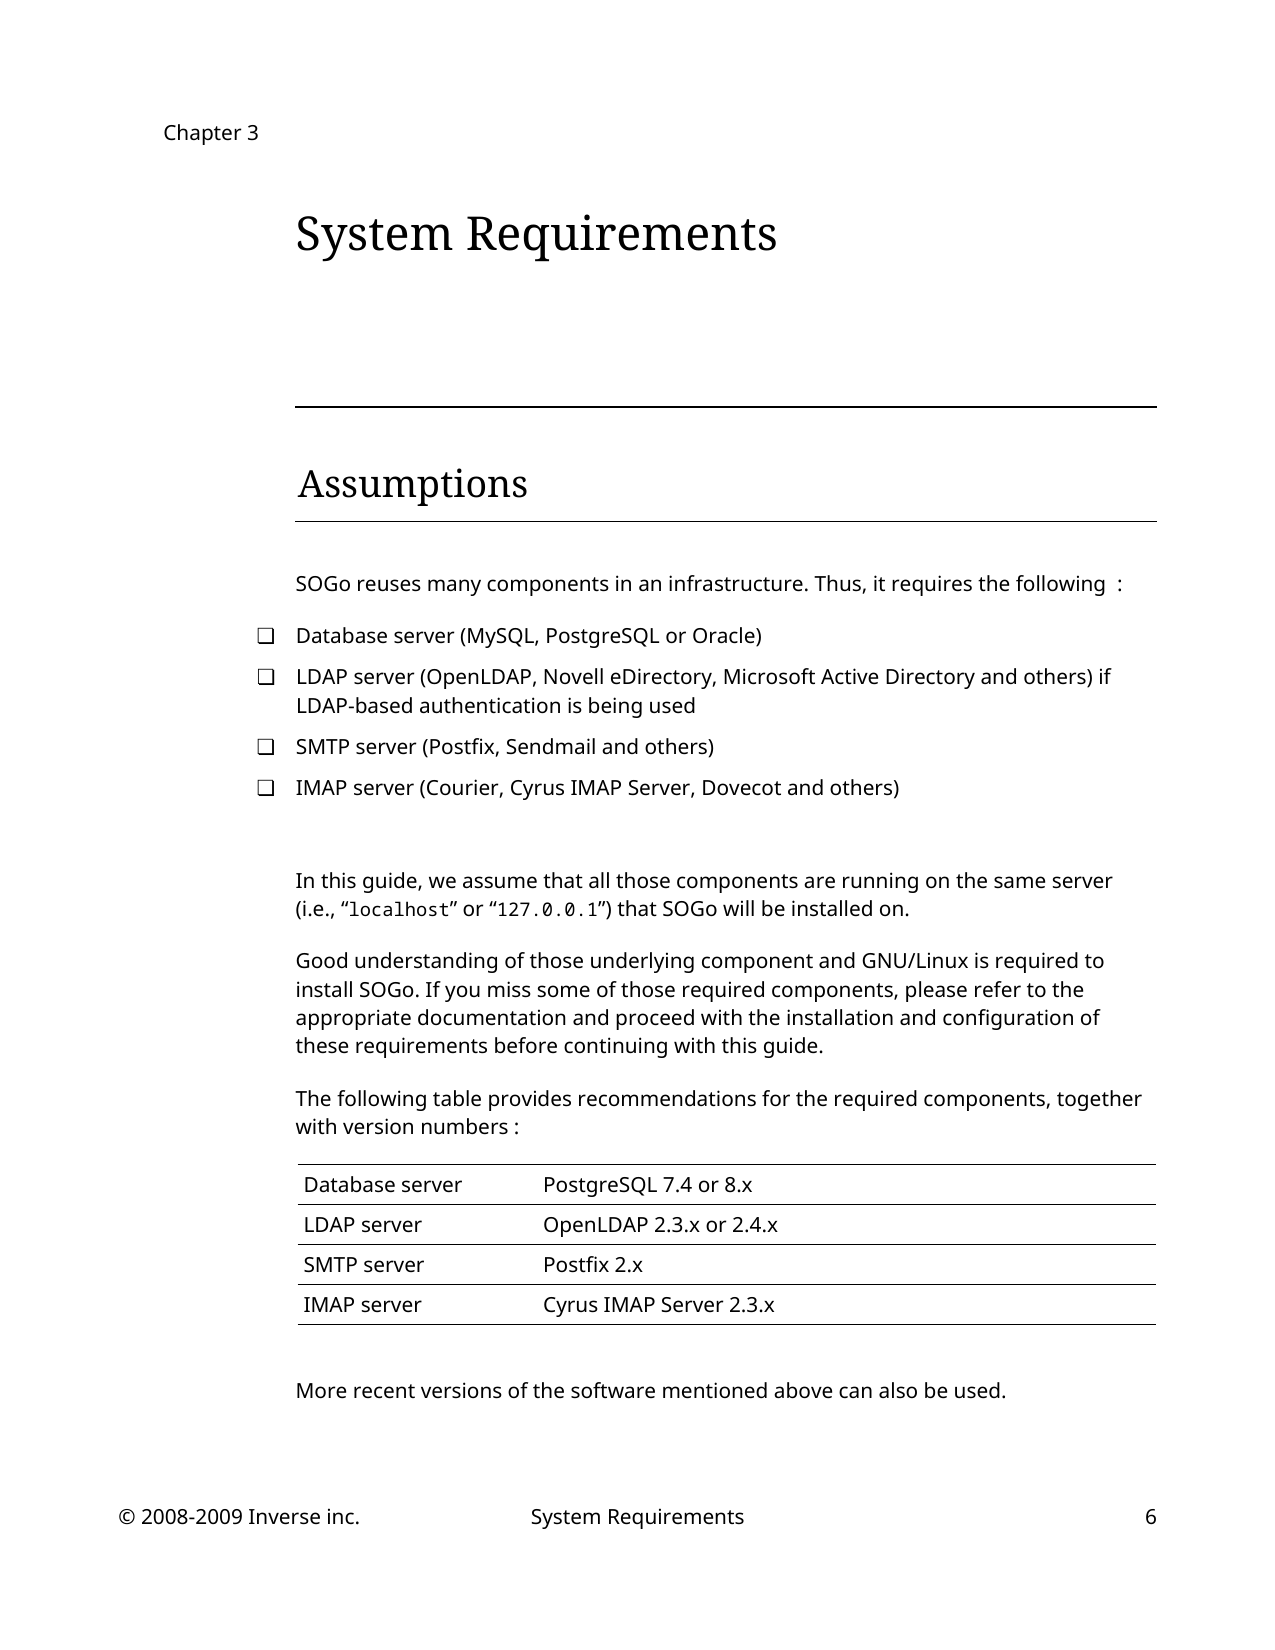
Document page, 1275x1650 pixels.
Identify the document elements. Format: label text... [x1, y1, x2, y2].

subtitle Assumptions [295, 458, 1157, 521]
table_cell OpenLDAP 2.3.x or 2.4.x [537, 1205, 1156, 1244]
table_cell Cyrus IMAP Server 2.3.x [537, 1285, 1156, 1324]
list ❏ Database server (MySQL, PostgreSQL or Oracle) [256, 622, 1157, 650]
table_cell IMAP server [298, 1285, 537, 1324]
text The following table provides recommendations for the required components, together with version numbers : [295, 1084, 1157, 1141]
subtitle System Requirements [295, 201, 1157, 406]
text More recent versions of the software mentioned above can also be used. [295, 1376, 1157, 1405]
table_header Database server [298, 1165, 537, 1204]
text Good understanding of those underlying component and GNU/Linux is required to install SOGo. If you miss some of those required components, please refer to the appropriate documentation and proceed with the installation and configuration of these requirements before continuing with this guide. [295, 946, 1157, 1060]
list ❏ SMTP server (Postfix, Sendmail and others) [256, 732, 1157, 760]
list ❏ LDAP server (OpenLDAP, Novell eDirectory, Microsoft Active Directory and others) if LDAP-based authentication is being used [228, 662, 1157, 719]
text In this guide, we assume that all those components are running on the same server (i.e., “localhost” or “127.0.0.1”) that SOGo will be installed on. [295, 866, 1157, 923]
table_cell Postfix 2.x [537, 1245, 1156, 1284]
table_cell LDAP server [298, 1205, 537, 1244]
list ❏ IMAP server (Courier, Cyrus IMAP Server, Dovecot and others) [256, 773, 1157, 801]
table_header PostgreSQL 7.4 or 8.x [537, 1165, 1156, 1204]
text SOGo reuses many components in an infrastructure. Thus, it requires the following : [295, 569, 1157, 598]
table_cell SMTP server [298, 1245, 537, 1284]
